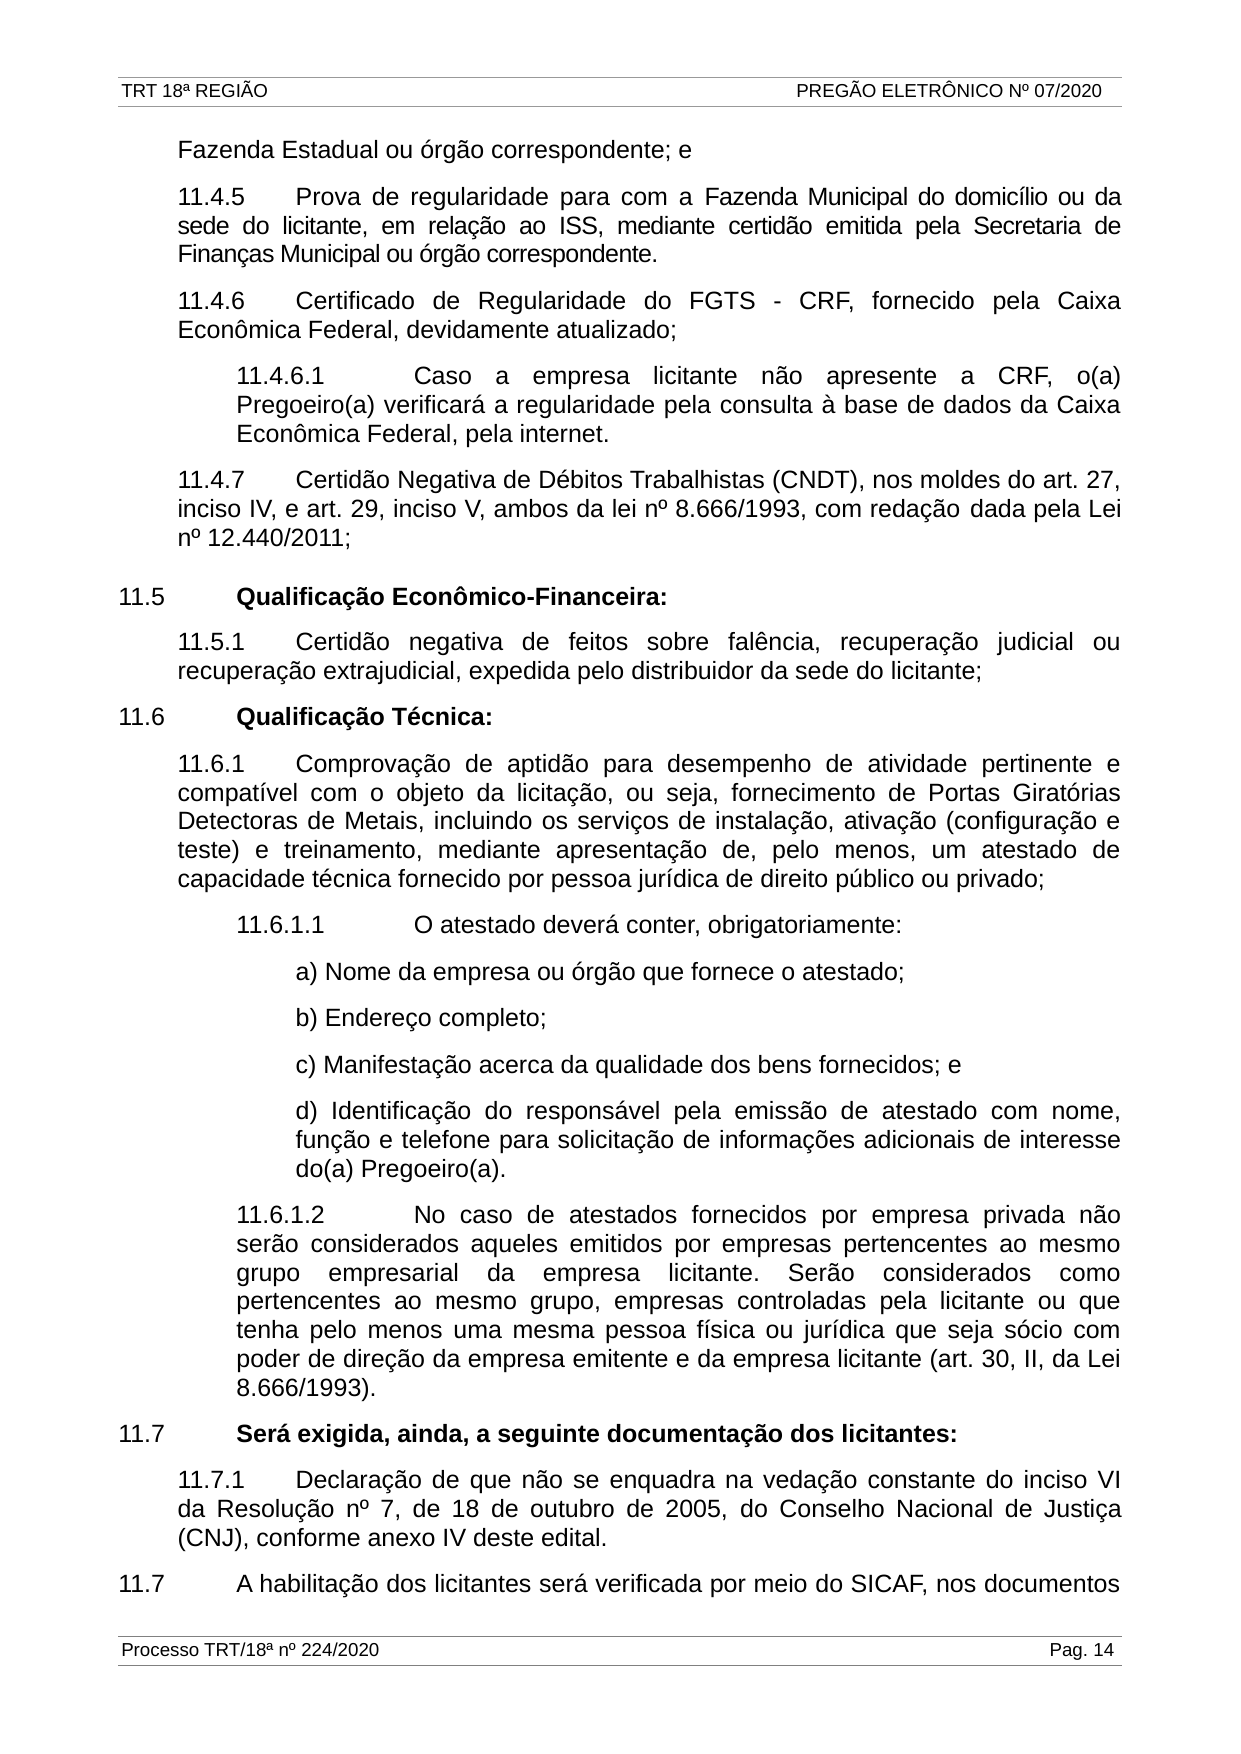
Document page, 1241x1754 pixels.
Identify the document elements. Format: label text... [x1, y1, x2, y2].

list 11.4.6.1 Caso a empresa licitante não apresente a CRF, o(a) Pregoeiro(a) verificará a regularidade pela consulta à base de dados da Caixa Econômica Federal, pela internet. [236, 361, 1122, 447]
list c) Manifestação acerca da qualidade dos bens fornecidos; e [295, 1049, 1122, 1078]
text 11.6.1.1 O atestado deverá conter, obrigatoriamente: [236, 910, 1122, 939]
list a) Nome da empresa ou órgão que fornece o atestado; [295, 957, 1122, 985]
list 11.4.5 Prova de regularidade para com a Fazenda Municipal do domicílio ou da sede do licitante, em relação ao ISS, mediante certidão emitida pela Secretaria de Finanças Municipal ou órgão correspondente. [177, 182, 1122, 268]
list 11.7.1 Declaração de que não se enquadra na vedação constante do inciso VI da Resolução nº 7, de 18 de outubro de 2005, do Conselho Nacional de Justiça (CNJ), conforme anexo IV deste edital. [177, 1465, 1122, 1552]
list b) Endereço completo; [295, 1003, 1122, 1032]
list d) Identificação do responsável pela emissão de atestado com nome, função e telefone para solicitação de informações adicionais de interesse do(a) Pregoeiro(a). [295, 1096, 1122, 1182]
text 11.5.1 Certidão negativa de feitos sobre falência, recuperação judicial ou recuperação extrajudicial, expedida pelo distribuidor da sede do licitante; [177, 627, 1122, 684]
list 11.6.1.2 No caso de atestados fornecidos por empresa privada não serão considerados aqueles emitidos por empresas pertencentes ao mesmo grupo empresarial da empresa licitante. Serão considerados como pertencentes ao mesmo grupo, empresas controladas pela licitante ou que tenha pelo menos uma mesma pessoa física ou jurídica que seja sócio com poder de direção da empresa emitente e da empresa licitante (art. 30, II, da Lei 8.666/1993). [236, 1200, 1122, 1401]
text 11.7 A habilitação dos licitantes será verificada por meio do SICAF, nos documentos [118, 1569, 1122, 1598]
list 11.7 Será exigida, ainda, a seguinte documentação dos licitantes: [118, 1419, 1122, 1448]
list Fazenda Estadual ou órgão correspondente; e [177, 136, 1122, 164]
text 11.6 Qualificação Técnica: [118, 702, 1122, 731]
list 11.4.6 Certificado de Regularidade do FGTS - CRF, fornecido pela Caixa Econômica Federal, devidamente atualizado; [177, 286, 1122, 343]
text 11.5 Qualificação Econômico-Financeira: [118, 582, 1122, 610]
list 11.4.7 Certidão Negativa de Débitos Trabalhistas (CNDT), nos moldes do art. 27, inciso IV, e art. 29, inciso V, ambos da lei nº 8.666/1993, com redação dada pela Lei nº 12.440/2011; [177, 465, 1122, 551]
text 11.6.1 Comprovação de aptidão para desempenho de atividade pertinente e compatível com o objeto da licitação, ou seja, fornecimento de Portas Giratórias Detectoras de Metais, incluindo os serviços de instalação, ativação (configuração e teste) e treinamento, mediante apresentação de, pelo menos, um atestado de capacidade técnica fornecido por pessoa jurídica de direito público ou privado; [177, 749, 1122, 892]
